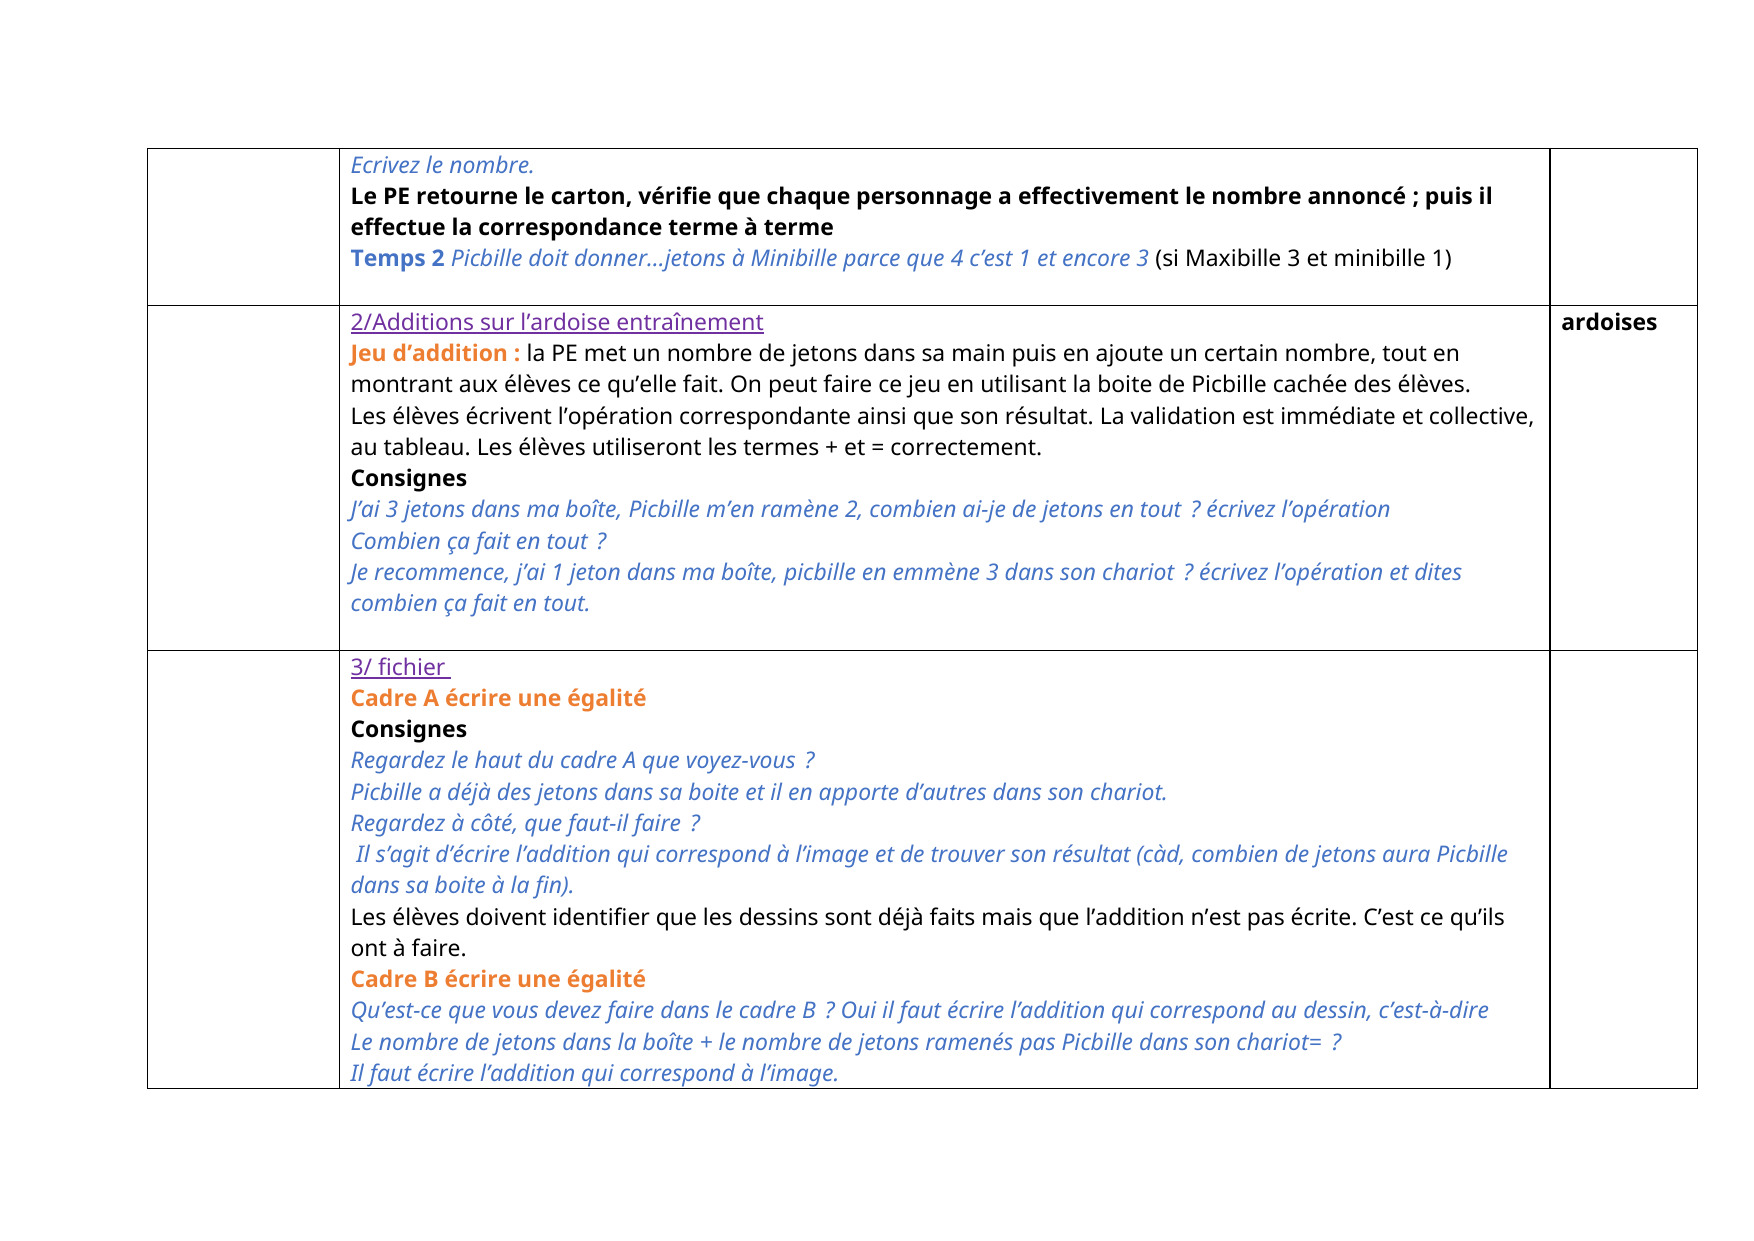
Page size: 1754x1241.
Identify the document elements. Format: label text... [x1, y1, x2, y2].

table_cell [1551, 651, 1697, 1088]
table_cell ardoises [1551, 306, 1697, 650]
table_cell Ecrivez le nombre. Le PE retourne le carton, vérifie que chaque personnage a effectivement le nombre annoncé ; puis il effectue la correspondance terme à terme Temps 2 Picbille doit donner…jetons à Minibille parce que 4 c’est 1 et encore 3 (si Maxibille 3 et minibille 1) [340, 149, 1549, 305]
table_cell 3/ fichier Cadre A écrire une égalité Consignes Regardez le haut du cadre A que voyez-vous ? Picbille a déjà des jetons dans sa boite et il en apporte d’autres dans son chariot. Regardez à côté, que faut-il faire ? Il s’agit d’écrire l’addition qui correspond à l’image et de trouver son résultat (càd, combien de jetons aura Picbille dans sa boite à la fin). Les élèves doivent identifier que les dessins sont déjà faits mais que l’addition n’est pas écrite. C’est ce qu’ils ont à faire. Cadre B écrire une égalité Qu’est-ce que vous devez faire dans le cadre B ? Oui il faut écrire l’addition qui correspond au dessin, c’est-à-dire Le nombre de jetons dans la boîte + le nombre de jetons ramenés pas Picbille dans son chariot= ? Il faut écrire l’addition qui correspond à l’image. [340, 651, 1549, 1088]
table_cell [1551, 149, 1697, 305]
table_cell [148, 149, 339, 305]
table_cell [148, 651, 339, 1088]
table_cell [148, 306, 339, 650]
table_cell 2/Additions sur l’ardoise entraînement Jeu d’addition : la PE met un nombre de jetons dans sa main puis en ajoute un certain nombre, tout en montrant aux élèves ce qu’elle fait. On peut faire ce jeu en utilisant la boite de Picbille cachée des élèves. Les élèves écrivent l’opération correspondante ainsi que son résultat. La validation est immédiate et collective, au tableau. Les élèves utiliseront les termes + et = correctement. Consignes J’ai 3 jetons dans ma boîte, Picbille m’en ramène 2, combien ai-je de jetons en tout ? écrivez l’opération Combien ça fait en tout ? Je recommence, j’ai 1 jeton dans ma boîte, picbille en emmène 3 dans son chariot ? écrivez l’opération et dites combien ça fait en tout. [340, 306, 1549, 650]
